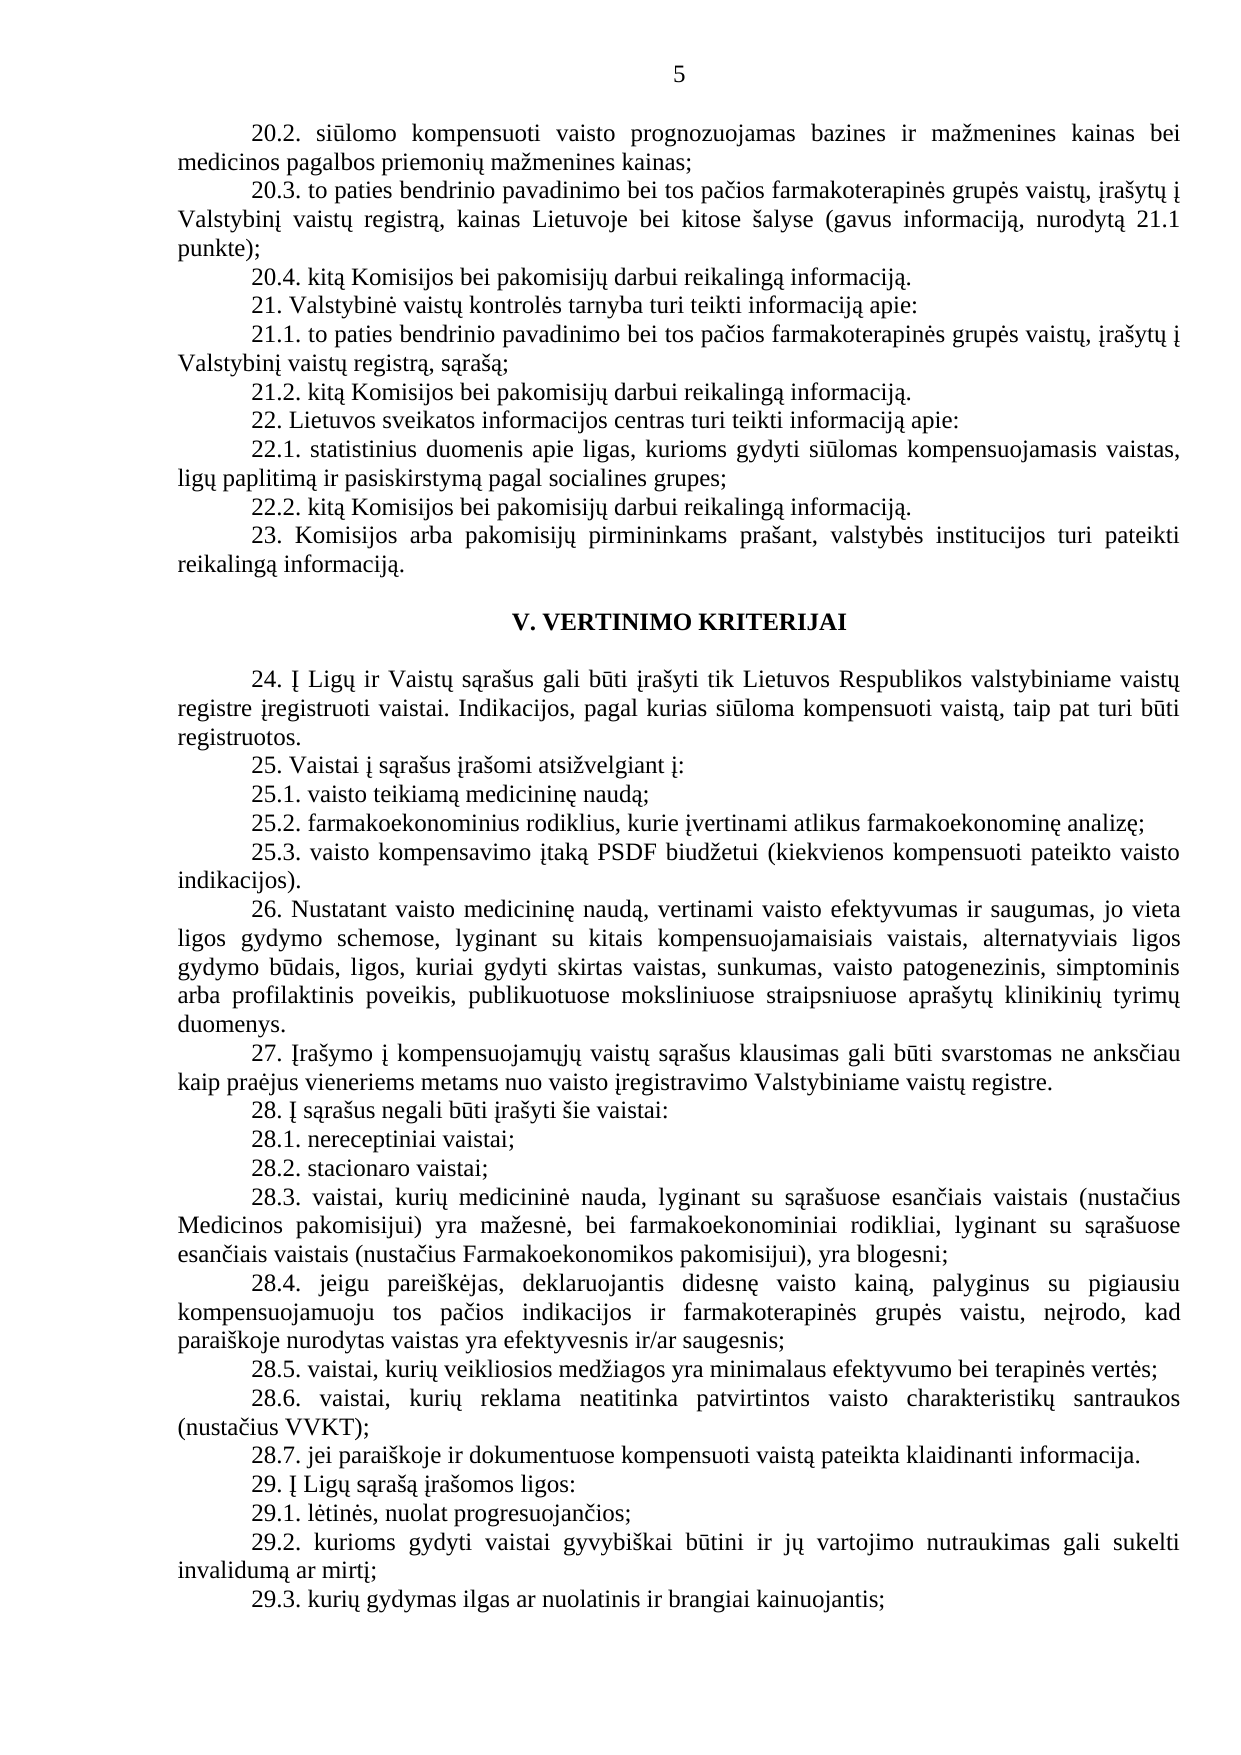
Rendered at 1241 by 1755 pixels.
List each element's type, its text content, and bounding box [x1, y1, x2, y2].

text 22.1. statistinius duomenis apie ligas, kurioms gydyti siūlomas kompensuojamasis vaistas, ligų paplitimą ir pasiskirstymą pagal socialines grupes; [177, 434, 1181, 492]
text 21.2. kitą Komisijos bei pakomisijų darbui reikalingą informaciją. [177, 377, 1181, 406]
text 29.3. kurių gydymas ilgas ar nuolatinis ir brangiai kainuojantis; [177, 1584, 1181, 1613]
text 26. Nustatant vaisto medicininę naudą, vertinami vaisto efektyvumas ir saugumas, jo vieta ligos gydymo schemose, lyginant su kitais kompensuojamaisiais vaistais, alternatyviais ligos gydymo būdais, ligos, kuriai gydyti skirtas vaistas, sunkumas, vaisto patogenezinis, simptominis arba profilaktinis poveikis, publikuotuose moksliniuose straipsniuose aprašytų klinikinių tyrimų duomenys. [177, 894, 1181, 1038]
text 20.3. to paties bendrinio pavadinimo bei tos pačios farmakoterapinės grupės vaistų, įrašytų į Valstybinį vaistų registrą, kainas Lietuvoje bei kitose šalyse (gavus informaciją, nurodytą 21.1 punkte); [177, 176, 1181, 262]
text 25. Vaistai į sąrašus įrašomi atsižvelgiant į: [177, 751, 1181, 779]
text 28.1. nereceptiniai vaistai; [177, 1124, 1181, 1153]
text 28. Į sąrašus negali būti įrašyti šie vaistai: [177, 1096, 1181, 1124]
text 28.2. stacionaro vaistai; [177, 1153, 1181, 1182]
text 29.1. lėtinės, nuolat progresuojančios; [177, 1498, 1181, 1527]
text 28.7. jei paraiškoje ir dokumentuose kompensuoti vaistą pateikta klaidinanti informacija. [177, 1441, 1181, 1469]
text 28.4. jeigu pareiškėjas, deklaruojantis didesnę vaisto kainą, palyginus su pigiausiu kompensuojamuoju tos pačios indikacijos ir farmakoterapinės grupės vaistu, neįrodo, kad paraiškoje nurodytas vaistas yra efektyvesnis ir/ar saugesnis; [177, 1268, 1181, 1354]
text 28.3. vaistai, kurių medicininė nauda, lyginant su sąrašuose esančiais vaistais (nustačius Medicinos pakomisijui) yra mažesnė, bei farmakoekonominiai rodikliai, lyginant su sąrašuose esančiais vaistais (nustačius Farmakoekonomikos pakomisijui), yra blogesni; [177, 1182, 1181, 1268]
text 25.2. farmakoekonominius rodiklius, kurie įvertinami atlikus farmakoekonominę analizę; [177, 808, 1181, 837]
text 20.4. kitą Komisijos bei pakomisijų darbui reikalingą informaciją. [177, 262, 1181, 291]
text 21. Valstybinė vaistų kontrolės tarnyba turi teikti informaciją apie: [177, 291, 1181, 319]
text V. VERTINIMO KRITERIJAI [177, 607, 1181, 636]
text 21.1. to paties bendrinio pavadinimo bei tos pačios farmakoterapinės grupės vaistų, įrašytų į Valstybinį vaistų registrą, sąrašą; [177, 319, 1181, 377]
text 25.1. vaisto teikiamą medicininę naudą; [177, 779, 1181, 808]
text 23. Komisijos arba pakomisijų pirmininkams prašant, valstybės institucijos turi pateikti reikalingą informaciją. [177, 521, 1181, 578]
text 29.2. kurioms gydyti vaistai gyvybiškai būtini ir jų vartojimo nutraukimas gali sukelti invalidumą ar mirtį; [177, 1527, 1181, 1584]
text 22.2. kitą Komisijos bei pakomisijų darbui reikalingą informaciją. [177, 492, 1181, 521]
text 25.3. vaisto kompensavimo įtaką PSDF biudžetui (kiekvienos kompensuoti pateikto vaisto indikacijos). [177, 837, 1181, 894]
text 28.5. vaistai, kurių veikliosios medžiagos yra minimalaus efektyvumo bei terapinės vertės; [177, 1354, 1181, 1383]
text 28.6. vaistai, kurių reklama neatitinka patvirtintos vaisto charakteristikų santraukos (nustačius VVKT); [177, 1383, 1181, 1441]
text 27. Įrašymo į kompensuojamųjų vaistų sąrašus klausimas gali būti svarstomas ne anksčiau kaip praėjus vieneriems metams nuo vaisto įregistravimo Valstybiniame vaistų registre. [177, 1038, 1181, 1096]
text 29. Į Ligų sąrašą įrašomos ligos: [177, 1469, 1181, 1498]
text 22. Lietuvos sveikatos informacijos centras turi teikti informaciją apie: [177, 406, 1181, 434]
text 20.2. siūlomo kompensuoti vaisto prognozuojamas bazines ir mažmenines kainas bei medicinos pagalbos priemonių mažmenines kainas; [177, 118, 1181, 176]
text 24. Į Ligų ir Vaistų sąrašus gali būti įrašyti tik Lietuvos Respublikos valstybiniame vaistų registre įregistruoti vaistai. Indikacijos, pagal kurias siūloma kompensuoti vaistą, taip pat turi būti registruotos. [177, 664, 1181, 751]
